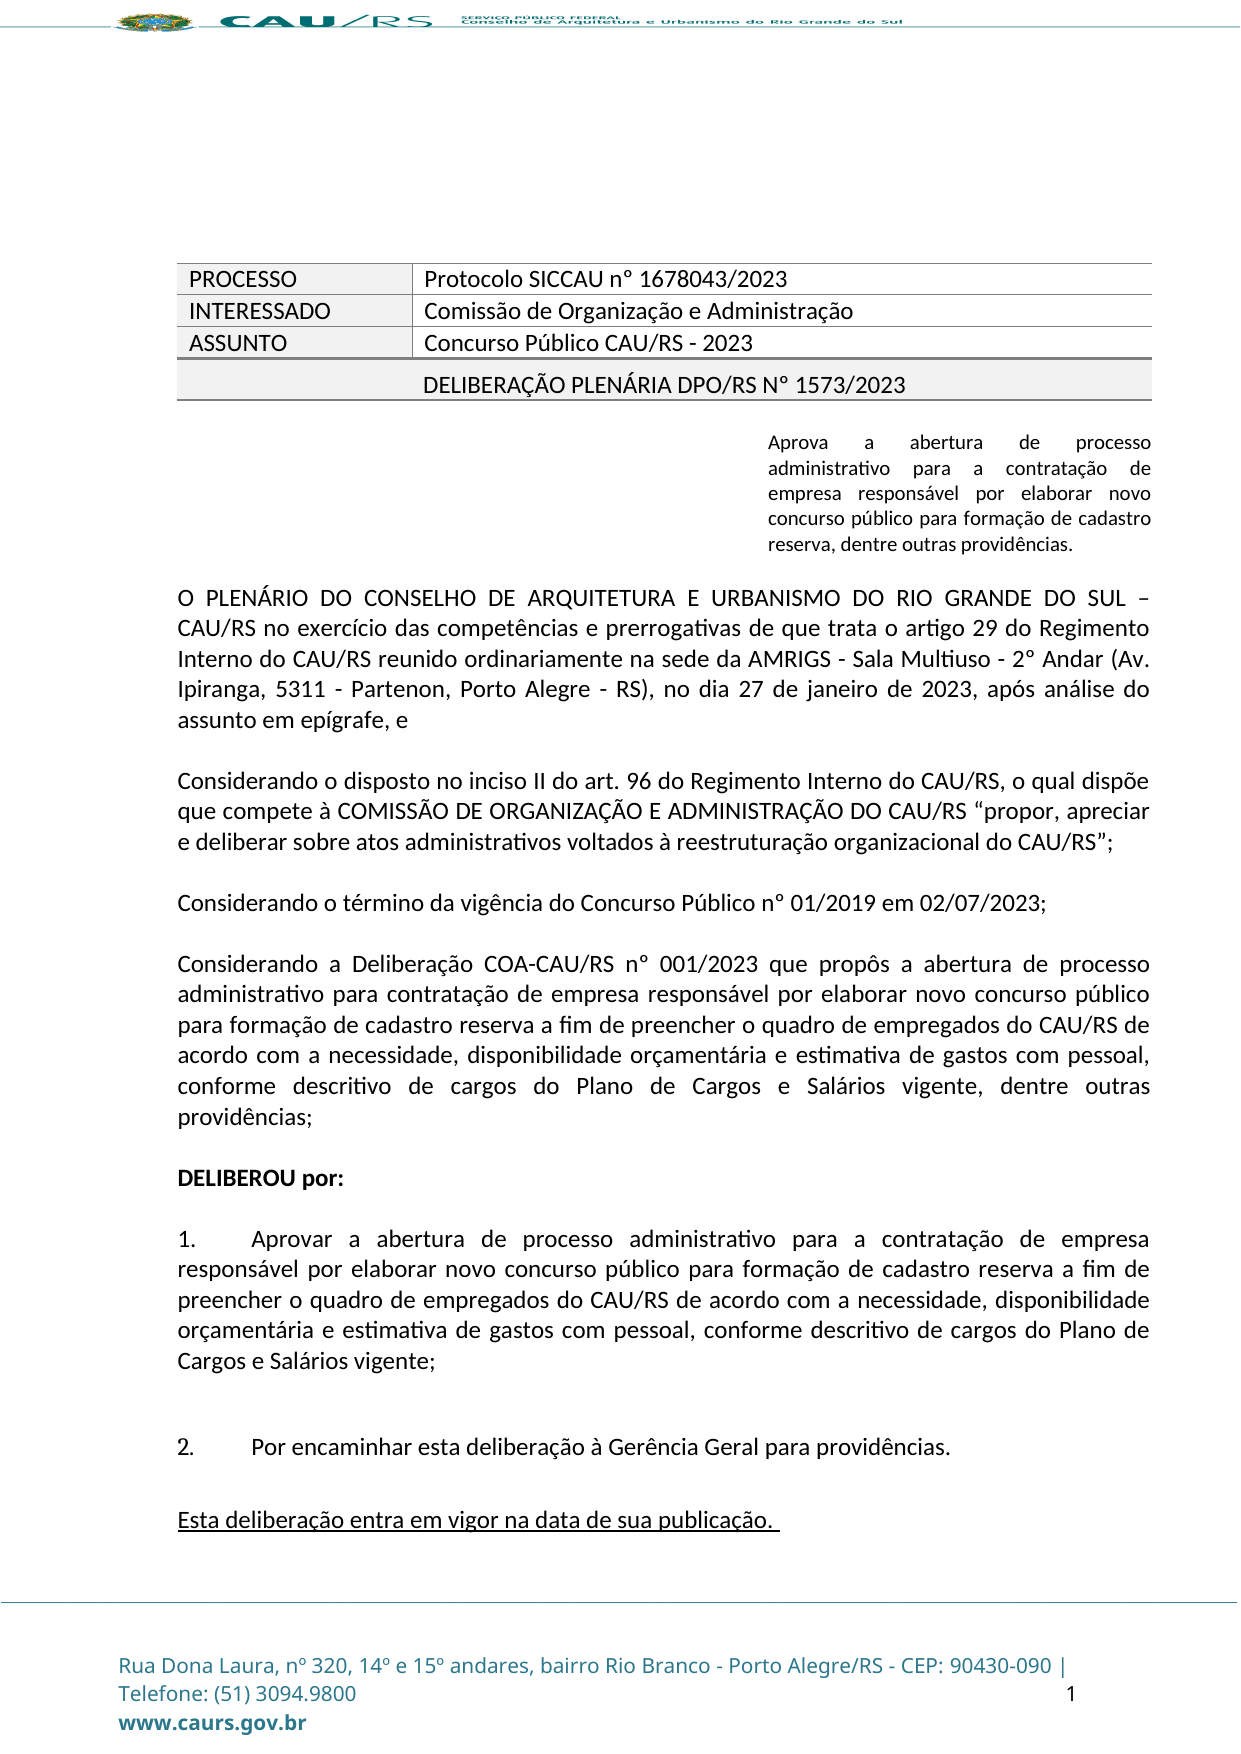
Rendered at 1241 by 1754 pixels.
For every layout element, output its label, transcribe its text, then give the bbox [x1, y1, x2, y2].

text DELIBEROU por: [177, 1162, 1152, 1192]
table_header PROCESSO [177, 264, 412, 294]
text Aprova a abertura de processo administrativo para a contratação de empresa responsável por elaborar novo concurso público para formação de cadastro reserva, dentre outras providências. [768, 429, 1152, 556]
table_cell Concurso Público CAU/RS - 2023 [413, 327, 1152, 357]
list Por encaminhar esta deliberação à Gerência Geral para providências. [177, 1431, 1152, 1461]
text Considerando o disposto no inciso II do art. 96 do Regimento Interno do CAU/RS, o qual dispõe que compete à COMISSÃO DE ORGANIZAÇÃO E ADMINISTRAÇÃO DO CAU/RS “propor, apreciar e deliberar sobre atos administrativos voltados à reestruturação organizacional do CAU/RS”; [177, 765, 1152, 857]
list Aprovar a abertura de processo administrativo para a contratação de empresa responsável por elaborar novo concurso público para formação de cadastro reserva a fim de preencher o quadro de empregados do CAU/RS de acordo com a necessidade, disponibilidade orçamentária e estimativa de gastos com pessoal, conforme descritivo de cargos do Plano de Cargos e Salários vigente; [177, 1223, 1152, 1375]
text DELIBERAÇÃO PLENÁRIA DPO/RS Nº 1573/2023 [177, 360, 1152, 399]
table_cell ASSUNTO [177, 327, 412, 357]
table_header Protocolo SICCAU nº 1678043/2023 [413, 264, 1152, 294]
table_cell Comissão de Organização e Administração [413, 295, 1152, 326]
text Considerando a Deliberação COA-CAU/RS nº 001/2023 que propôs a abertura de processo administrativo para contratação de empresa responsável por elaborar novo concurso público para formação de cadastro reserva a fim de preencher o quadro de empregados do CAU/RS de acordo com a necessidade, disponibilidade orçamentária e estimativa de gastos com pessoal, conforme descritivo de cargos do Plano de Cargos e Salários vigente, dentre outras providências; [177, 948, 1152, 1131]
text Considerando o término da vigência do Concurso Público nº 01/2019 em 02/07/2023; [177, 887, 1152, 918]
list Esta deliberação entra em vigor na data de sua publicação. [177, 1504, 1152, 1535]
text O PLENÁRIO DO CONSELHO DE ARQUITETURA E URBANISMO DO RIO GRANDE DO SUL – CAU/RS no exercício das competências e prerrogativas de que trata o artigo 29 do Regimento Interno do CAU/RS reunido ordinariamente na sede da AMRIGS - Sala Multiuso - 2º Andar (Av. Ipiranga, 5311 - Partenon, Porto Alegre - RS), no dia 27 de janeiro de 2023, após análise do assunto em epígrafe, e [177, 582, 1152, 734]
table_cell INTERESSADO [177, 295, 412, 326]
